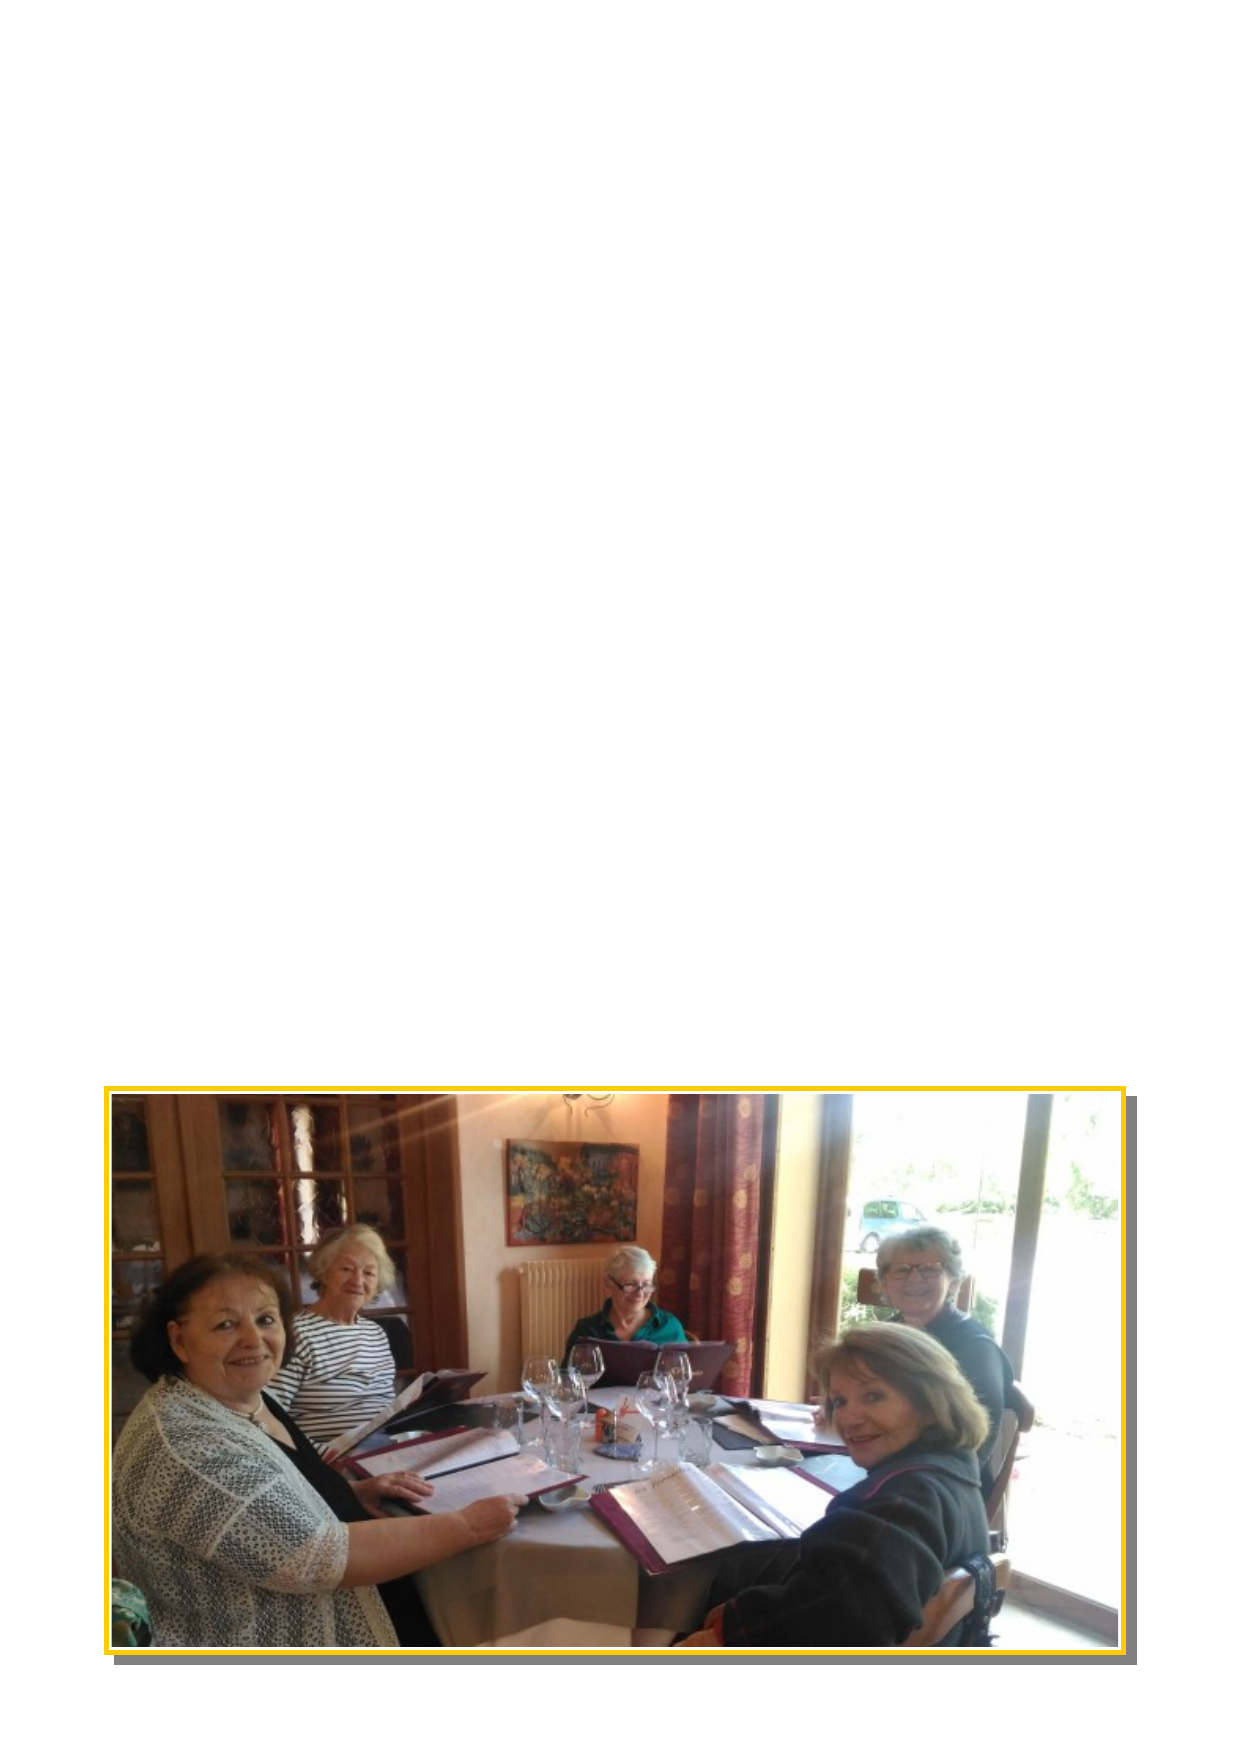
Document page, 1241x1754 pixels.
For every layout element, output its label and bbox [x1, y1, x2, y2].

picture [111, 1094, 1119, 1647]
